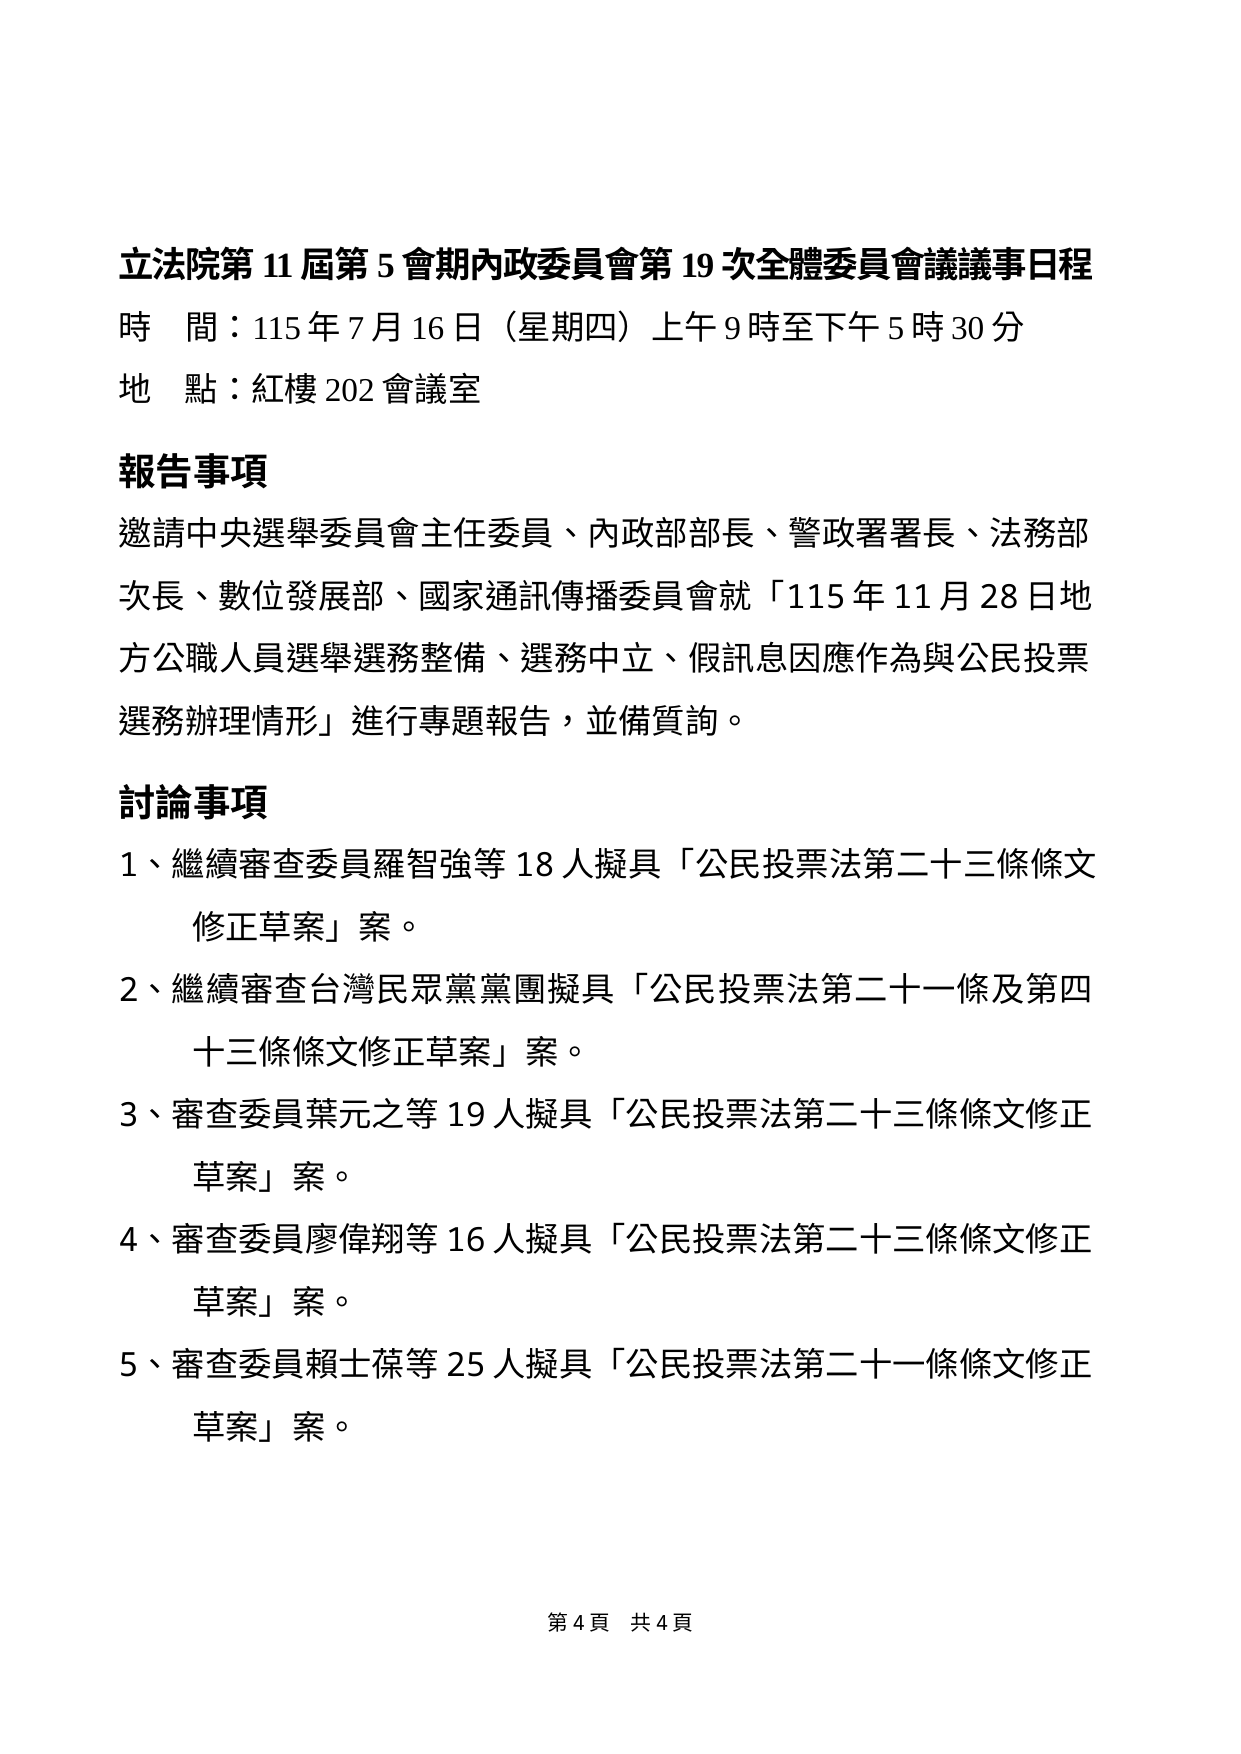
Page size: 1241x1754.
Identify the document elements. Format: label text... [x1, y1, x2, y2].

text 地 點：紅樓202會議室 [118, 346, 1092, 408]
text 時 間：115年7月16日（星期四）上午9時至下午5時30分 [119, 283, 1113, 346]
list 審查委員葉元之等19人擬具「公民投票法第二十三條條文修正草案」案。 [118, 1071, 1094, 1196]
list 繼續審查委員羅智強等18人擬具「公民投票法第二十三條條文修正草案」案。 [118, 821, 1098, 946]
text 邀請中央選舉委員會主任委員、內政部部長、警政署署長、法務部次長、數位發展部、國家通訊傳播委員會就「115年11月28日地方公職人員選舉選務整備、選務中立、假訊息因應作為與公民投票選務辦理情形」進行專題報告，並備質詢。 [118, 489, 1092, 739]
list 審查委員廖偉翔等16人擬具「公民投票法第二十三條條文修正草案」案。 [118, 1196, 1094, 1321]
list 審查委員賴士葆等25人擬具「公民投票法第二十一條條文修正草案」案。 [118, 1321, 1094, 1446]
list 繼續審查台灣民眾黨黨團擬具「公民投票法第二十一條及第四十三條條文修正草案」案。 [118, 946, 1094, 1071]
text 立法院第11屆第5會期內政委員會第19次全體委員會議議事日程 [118, 221, 1143, 283]
text 討論事項 [118, 758, 1092, 821]
text 報告事項 [118, 427, 1092, 489]
